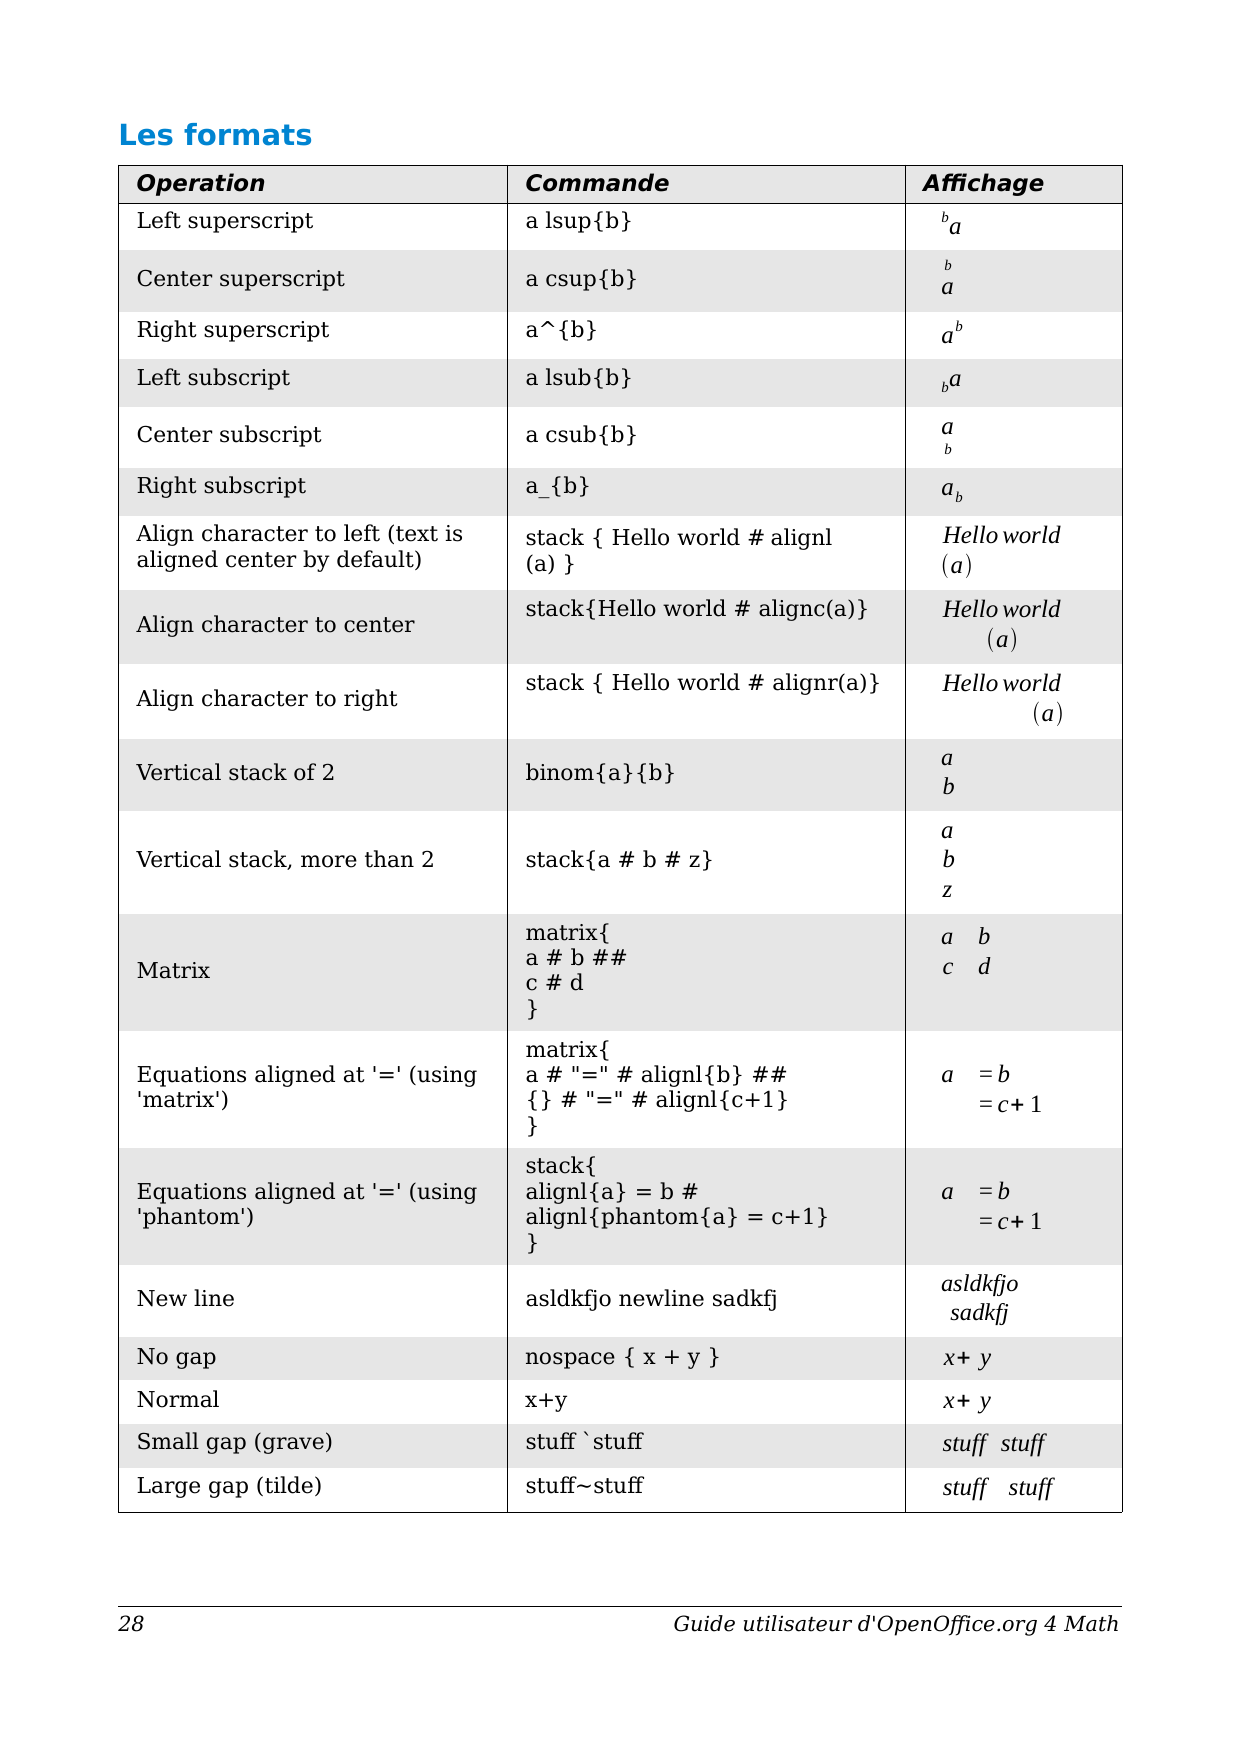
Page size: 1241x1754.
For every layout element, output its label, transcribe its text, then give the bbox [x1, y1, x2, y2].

table_header Affichage [906, 166, 1122, 203]
table_cell Left subscript [119, 359, 507, 407]
table_cell a lsub{b} [508, 359, 905, 407]
subtitle Les formats [118, 118, 1122, 152]
table_cell Small gap (grave) [119, 1424, 507, 1468]
table_cell a_{b} [508, 468, 905, 516]
table_cell stack { Hello world # alignr(a)} [508, 664, 905, 738]
table_cell stuff `stuff [508, 1424, 905, 1468]
table_cell a lsup{b} [508, 204, 905, 250]
table_cell Large gap (tilde) [119, 1468, 507, 1512]
table_cell [906, 1337, 1122, 1380]
table_cell Align character to right [119, 664, 507, 738]
table_cell [906, 204, 1122, 250]
table_cell [906, 914, 1122, 1031]
table_cell [906, 811, 1122, 914]
table_cell x+y [508, 1380, 905, 1424]
table_cell stack{ alignl{a} = b # alignl{phantom{a} = c+1} } [508, 1148, 905, 1265]
table_cell [906, 1031, 1122, 1148]
table_cell stack{Hello world # alignc(a)} [508, 590, 905, 664]
table_cell a csub{b} [508, 407, 905, 468]
table_cell Center superscript [119, 250, 507, 312]
table_cell [906, 359, 1122, 407]
table_cell a^{b} [508, 312, 905, 359]
table_cell asldkfjo newline sadkfj [508, 1265, 905, 1337]
table_cell binom{a}{b} [508, 739, 905, 811]
table_cell Left superscript [119, 204, 507, 250]
table_cell New line [119, 1265, 507, 1337]
table_cell nospace { x + y } [508, 1337, 905, 1380]
table_cell Align character to left (text is aligned center by default) [119, 516, 507, 590]
table_cell matrix{ a # b ## c # d } [508, 914, 905, 1031]
table_cell Right subscript [119, 468, 507, 516]
table_header Commande [508, 166, 905, 203]
table_cell [906, 739, 1122, 811]
table_cell matrix{ a # "=" # alignl{b} ## {} # "=" # alignl{c+1} } [508, 1031, 905, 1148]
table_cell Vertical stack, more than 2 [119, 811, 507, 914]
table_cell Center subscript [119, 407, 507, 468]
table_cell [906, 1380, 1122, 1424]
table_cell [906, 590, 1122, 664]
table_cell [906, 468, 1122, 516]
table_cell [906, 407, 1122, 468]
table_cell [906, 250, 1122, 312]
table_cell [906, 1265, 1122, 1337]
table_cell a csup{b} [508, 250, 905, 312]
table_cell stack{a # b # z} [508, 811, 905, 914]
table_cell [906, 664, 1122, 738]
table_cell Right superscript [119, 312, 507, 359]
table_cell Vertical stack of 2 [119, 739, 507, 811]
table_cell [906, 1148, 1122, 1265]
table_header Operation [119, 166, 507, 203]
table_cell No gap [119, 1337, 507, 1380]
table_cell Equations aligned at '=' (using 'matrix') [119, 1031, 507, 1148]
table_cell stuff~stuff [508, 1468, 905, 1512]
table_cell Matrix [119, 914, 507, 1031]
table_cell Equations aligned at '=' (using 'phantom') [119, 1148, 507, 1265]
table_cell stack { Hello world # alignl (a) } [508, 516, 905, 590]
table_cell Align character to center [119, 590, 507, 664]
table_cell [906, 312, 1122, 359]
table_cell [906, 1468, 1122, 1512]
table_cell [906, 516, 1122, 590]
table_cell [906, 1424, 1122, 1468]
table_cell Normal [119, 1380, 507, 1424]
